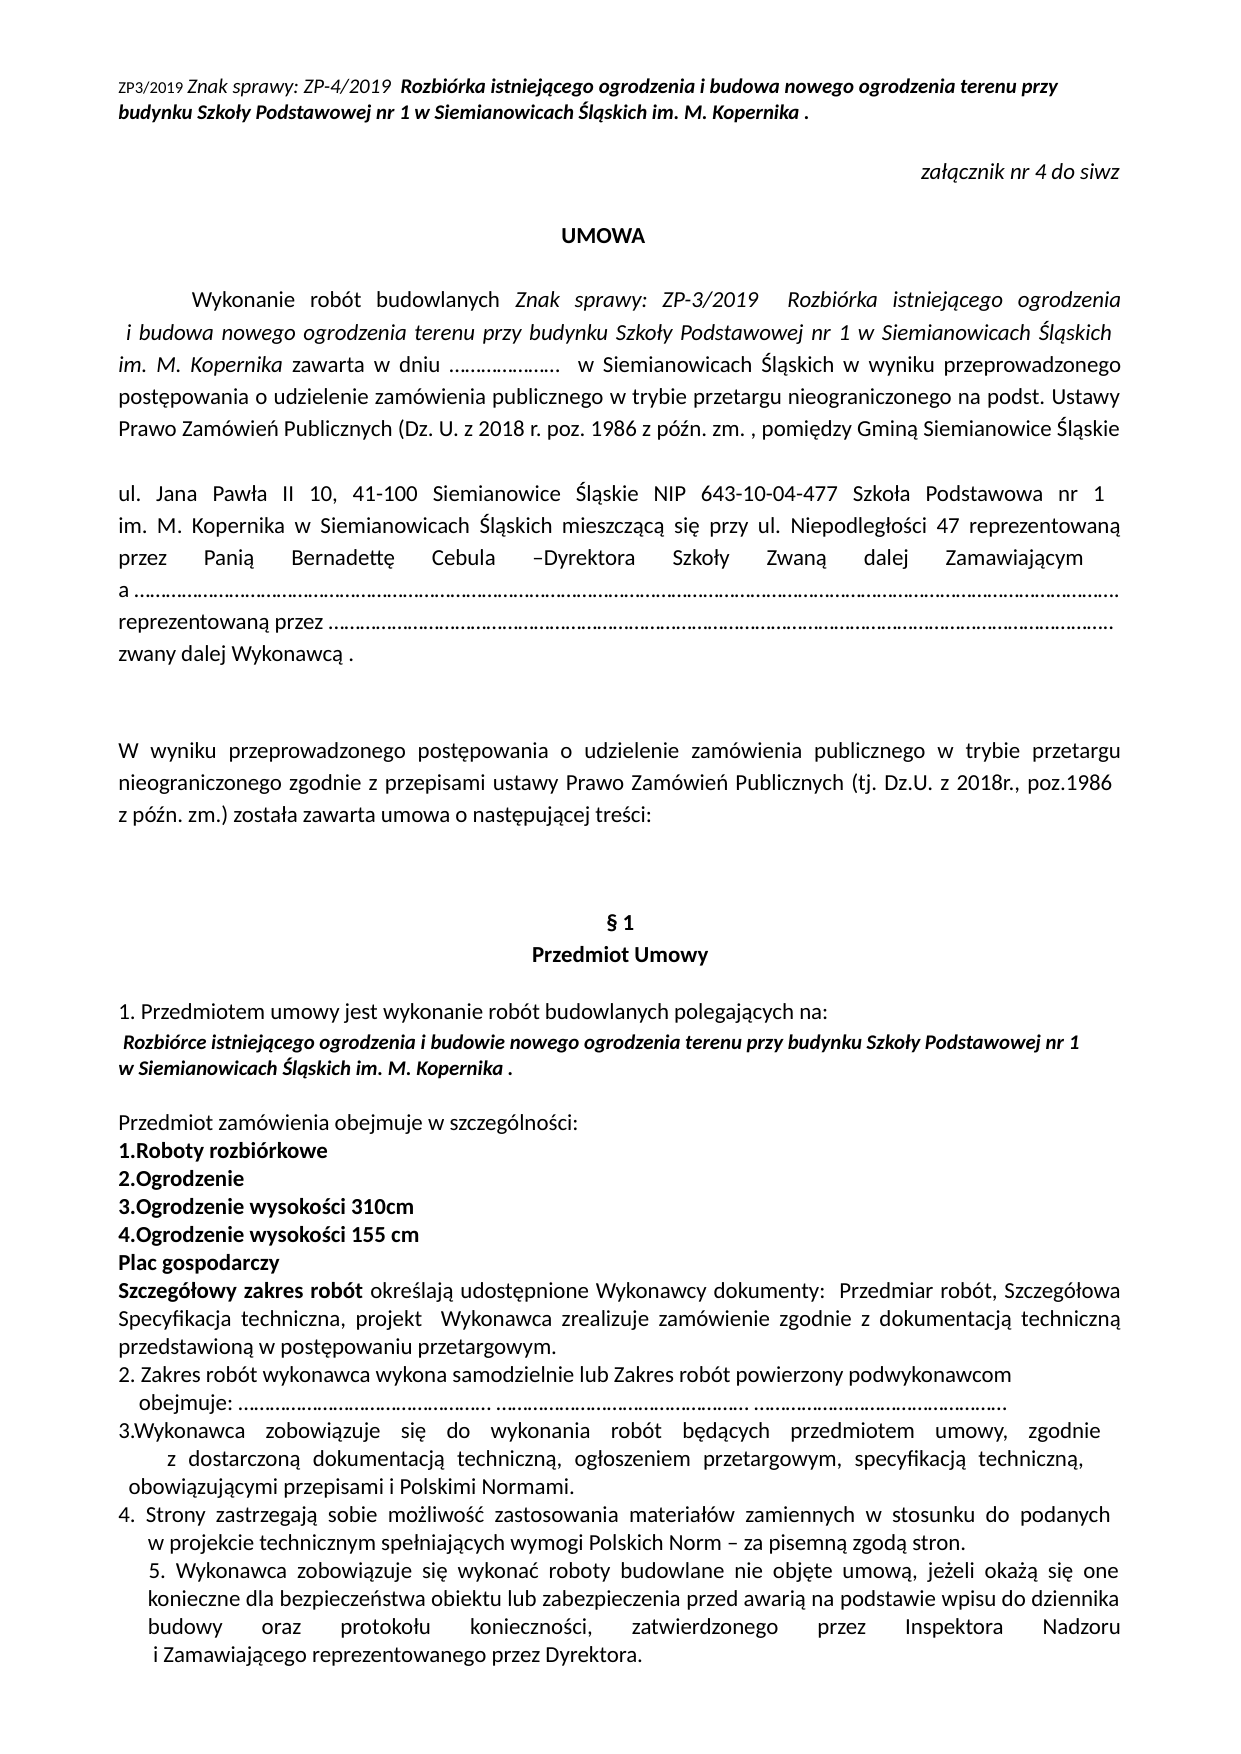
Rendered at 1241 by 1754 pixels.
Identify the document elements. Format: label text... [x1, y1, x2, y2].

text UMOWA [487, 221, 1122, 249]
text Wykonanie robót budowlanych Znak sprawy: ZP-3/2019 Rozbiórka istniejącego ogrodzenia i budowa nowego ogrodzenia terenu przy budynku Szkoły Podstawowej nr 1 w Siemianowicach Śląskich im. M. Kopernika zawarta w dniu ………………… w Siemianowicach Śląskich w wyniku przeprowadzonego postępowania o udzielenie zamówienia publicznego w trybie przetargu nieograniczonego na podst. Ustawy Prawo Zamówień Publicznych (Dz. U. z 2018 r. poz. 1986 z późn. zm. , pomiędzy Gminą Siemianowice Śląskie ul. Jana Pawła II 10, 41-100 Siemianowice Śląskie NIP 643-10-04-477 Szkoła Podstawowa nr 1 im. M. Kopernika w Siemianowicach Śląskich mieszczącą się przy ul. Niepodległości 47 reprezentowaną przez Panią Bernadettę Cebula –Dyrektora Szkoły Zwaną dalej Zamawiającym a ……………………………………………………………………………………………………………………………………………………………………. [118, 286, 1122, 603]
text Przedmiot Umowy [118, 940, 1122, 968]
subtitle Rozbiórce istniejącego ogrodzenia i budowie nowego ogrodzenia terenu przy budynku Szkoły Podstawowej nr 1 w Siemianowicach Śląskich im. M. Kopernika . [118, 1029, 1122, 1080]
list 3.Wykonawca zobowiązuje się do wykonania robót będących przedmiotem umowy, zgodnie z dostarczoną dokumentacją techniczną, ogłoszeniem przetargowym, specyfikacją techniczną, obowiązującymi przepisami i Polskimi Normami. [118, 1416, 1122, 1500]
text zwany dalej Wykonawcą . [118, 639, 1122, 668]
list Szczegółowy zakres robót określają udostępnione Wykonawcy dokumenty: Przedmiar robót, Szczegółowa Specyfikacja techniczna, projekt Wykonawca zrealizuje zamówienie zgodnie z dokumentacją techniczną przedstawioną w postępowaniu przetargowym. [118, 1276, 1122, 1360]
list 2. Zakres robót wykonawca wykona samodzielnie lub Zakres robót powierzony podwykonawcom [118, 1360, 1122, 1388]
text załącznik nr 4 do siwz [487, 157, 1122, 185]
list 1. Przedmiotem umowy jest wykonanie robót budowlanych polegających na: [118, 997, 1122, 1025]
list Przedmiot zamówienia obejmuje w szczególności: [118, 1108, 1122, 1136]
text § 1 [118, 908, 1122, 936]
list Ogrodzenie wysokości 155 cm [118, 1220, 1122, 1248]
list Ogrodzenie [118, 1164, 1122, 1192]
list 4. Strony zastrzegają sobie możliwość zastosowania materiałów zamiennych w stosunku do podanych w projekcie technicznym spełniających wymogi Polskich Norm – za pisemną zgodą stron. [118, 1500, 1122, 1556]
list Roboty rozbiórkowe [118, 1136, 1122, 1164]
list Ogrodzenie wysokości 310cm [118, 1192, 1122, 1220]
list 5. Wykonawca zobowiązuje się wykonać roboty budowlane nie objęte umową, jeżeli okażą się one konieczne dla bezpieczeństwa obiektu lub zabezpieczenia przed awarią na podstawie wpisu do dziennika budowy oraz protokołu konieczności, zatwierdzonego przez Inspektora Nadzoru i Zamawiającego reprezentowanego przez Dyrektora. [89, 1556, 1122, 1668]
text reprezentowaną przez ………………………………………………………………………………………………………………………………….. [118, 607, 1122, 635]
list obejmuje: ………………………………………… ………………………………………… ………………………………………… [118, 1388, 1122, 1416]
list Plac gospodarczy [118, 1248, 1122, 1276]
text W wyniku przeprowadzonego postępowania o udzielenie zamówienia publicznego w trybie przetargu nieograniczonego zgodnie z przepisami ustawy Prawo Zamówień Publicznych (tj. Dz.U. z 2018r., poz.1986 z późn. zm.) została zawarta umowa o następującej treści: [118, 736, 1122, 828]
